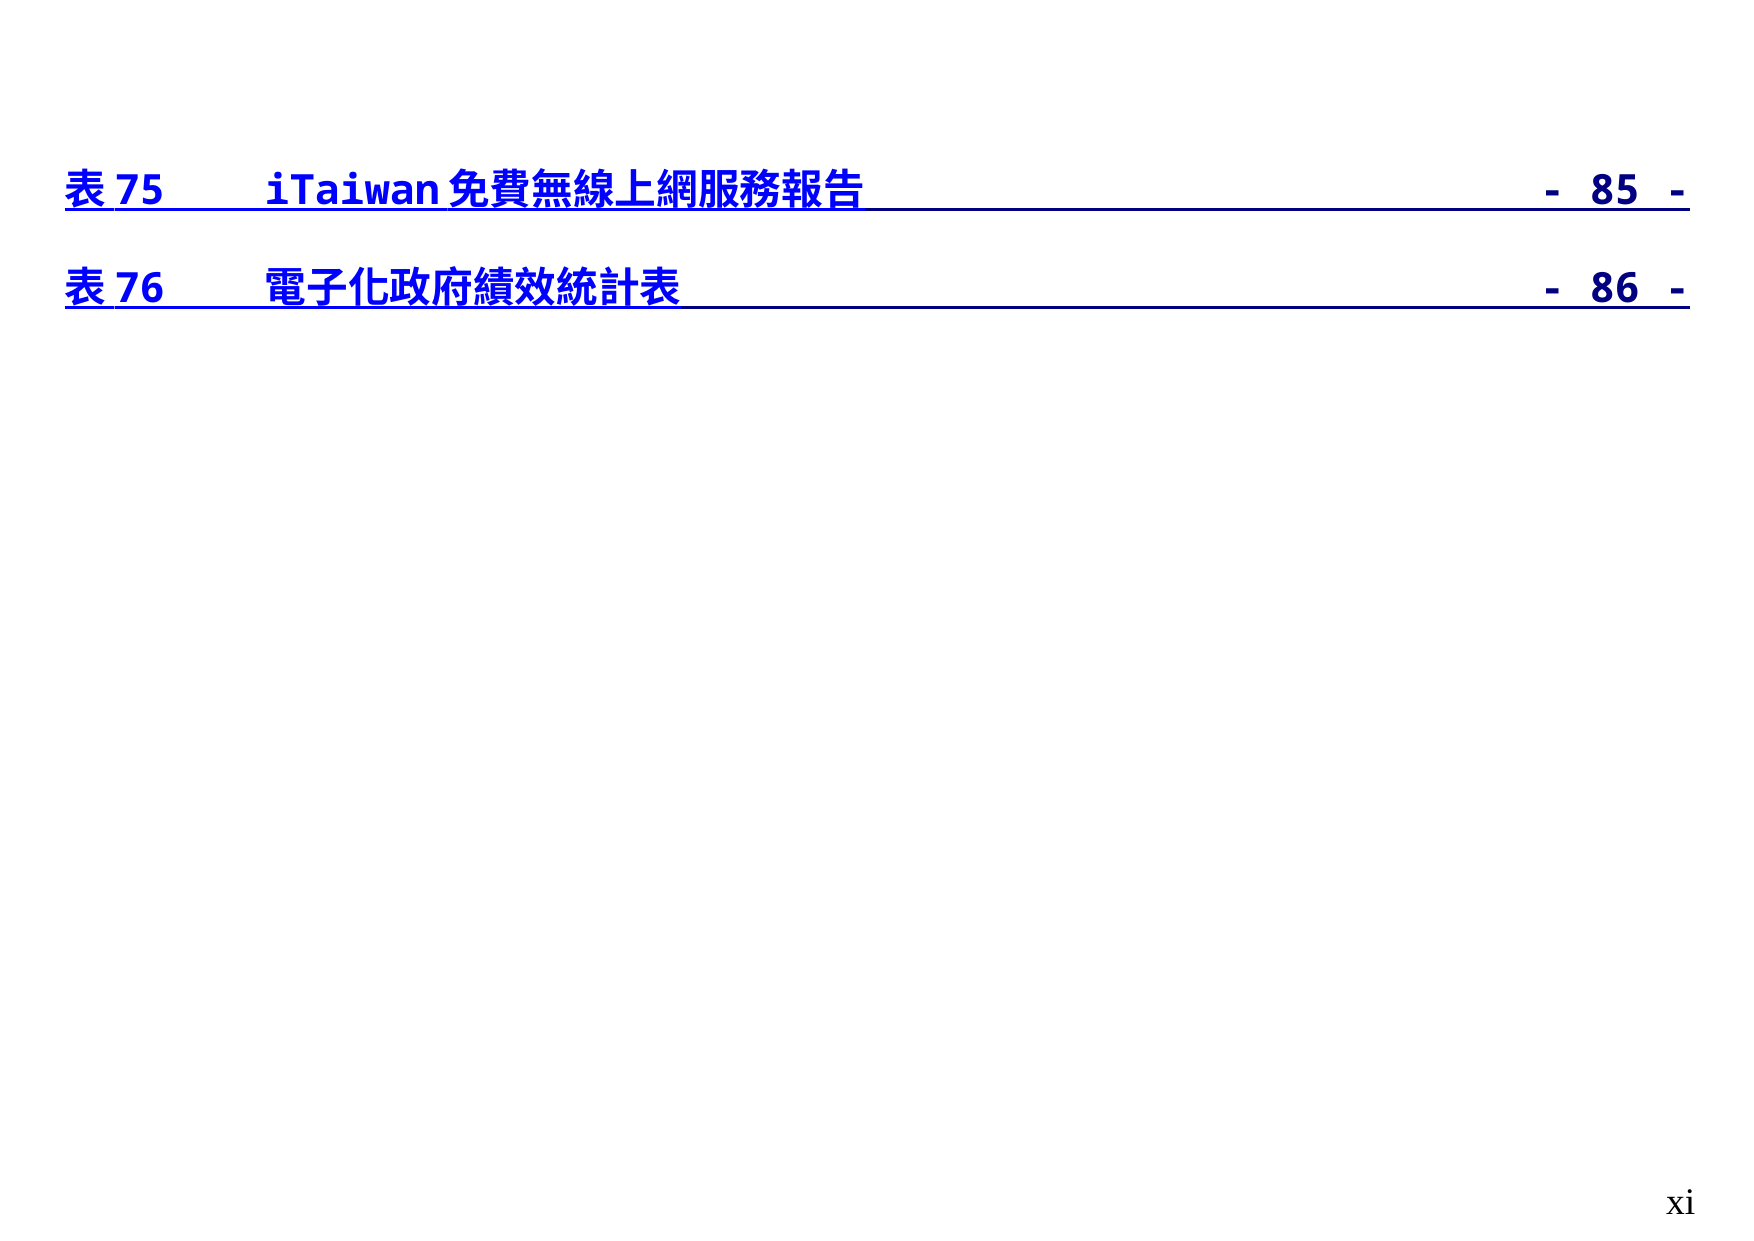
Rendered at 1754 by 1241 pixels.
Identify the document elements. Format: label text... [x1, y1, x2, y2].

text [64, 307, 1689, 315]
text [64, 209, 1689, 217]
text 表76 電子化政府績效統計表 - 86 - [64, 254, 1689, 306]
text 表75 iTaiwan免費無線上網服務報告 - 85 - [64, 156, 1689, 208]
